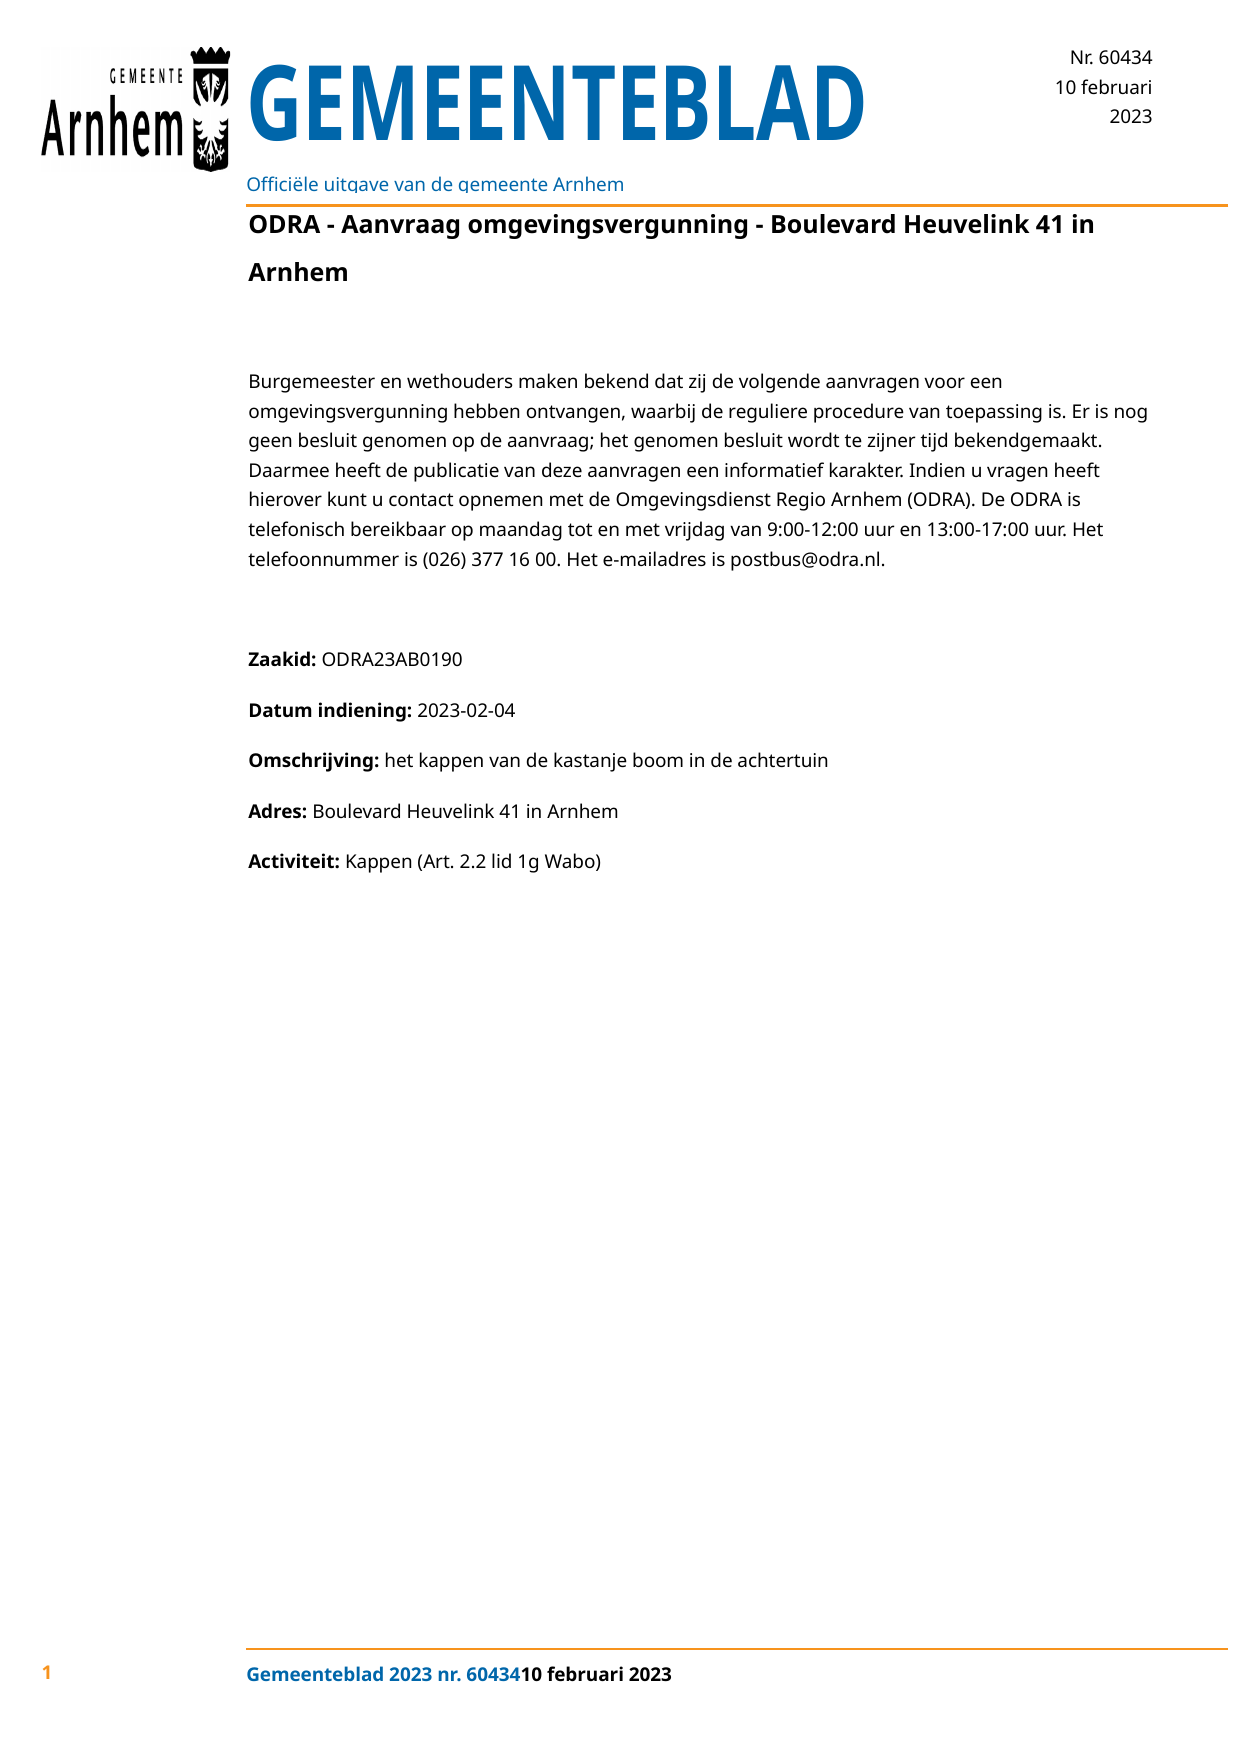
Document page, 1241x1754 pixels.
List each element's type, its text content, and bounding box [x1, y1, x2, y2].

picture [41, 47, 231, 172]
text Omschrijving: het kappen van de kastanje boom in de achtertuin [248, 747, 1152, 773]
text Activiteit: Kappen (Art. 2.2 lid 1g Wabo) [248, 848, 1152, 874]
text Adres: Boulevard Heuvelink 41 in Arnhem [248, 798, 1152, 824]
text Datum indiening: 2023-02-04 [248, 697, 1152, 723]
text ODRA - Aanvraag omgevingsvergunning - Boulevard Heuvelink 41 in Arnhem [248, 207, 1152, 288]
text Zaakid: ODRA23AB0190 [248, 647, 1152, 672]
text Burgemeester en wethouders maken bekend dat zij de volgende aanvragen voor een omgevingsvergunning hebben ontvangen, waarbij de reguliere procedure van toepassing is. Er is nog geen besluit genomen op de aanvraag; het genomen besluit wordt te zijner tijd bekendgemaakt. Daarmee heeft de publicatie van deze aanvragen een informatief karakter. Indien u vragen heeft hierover kunt u contact opnemen met de Omgevingsdienst Regio Arnhem (ODRA). De ODRA is telefonisch bereikbaar op maandag tot en met vrijdag van 9:00-12:00 uur en 13:00-17:00 uur. Het telefoonnummer is (026) 377 16 00. Het e-mailadres is postbus@odra.nl. [248, 368, 1152, 572]
